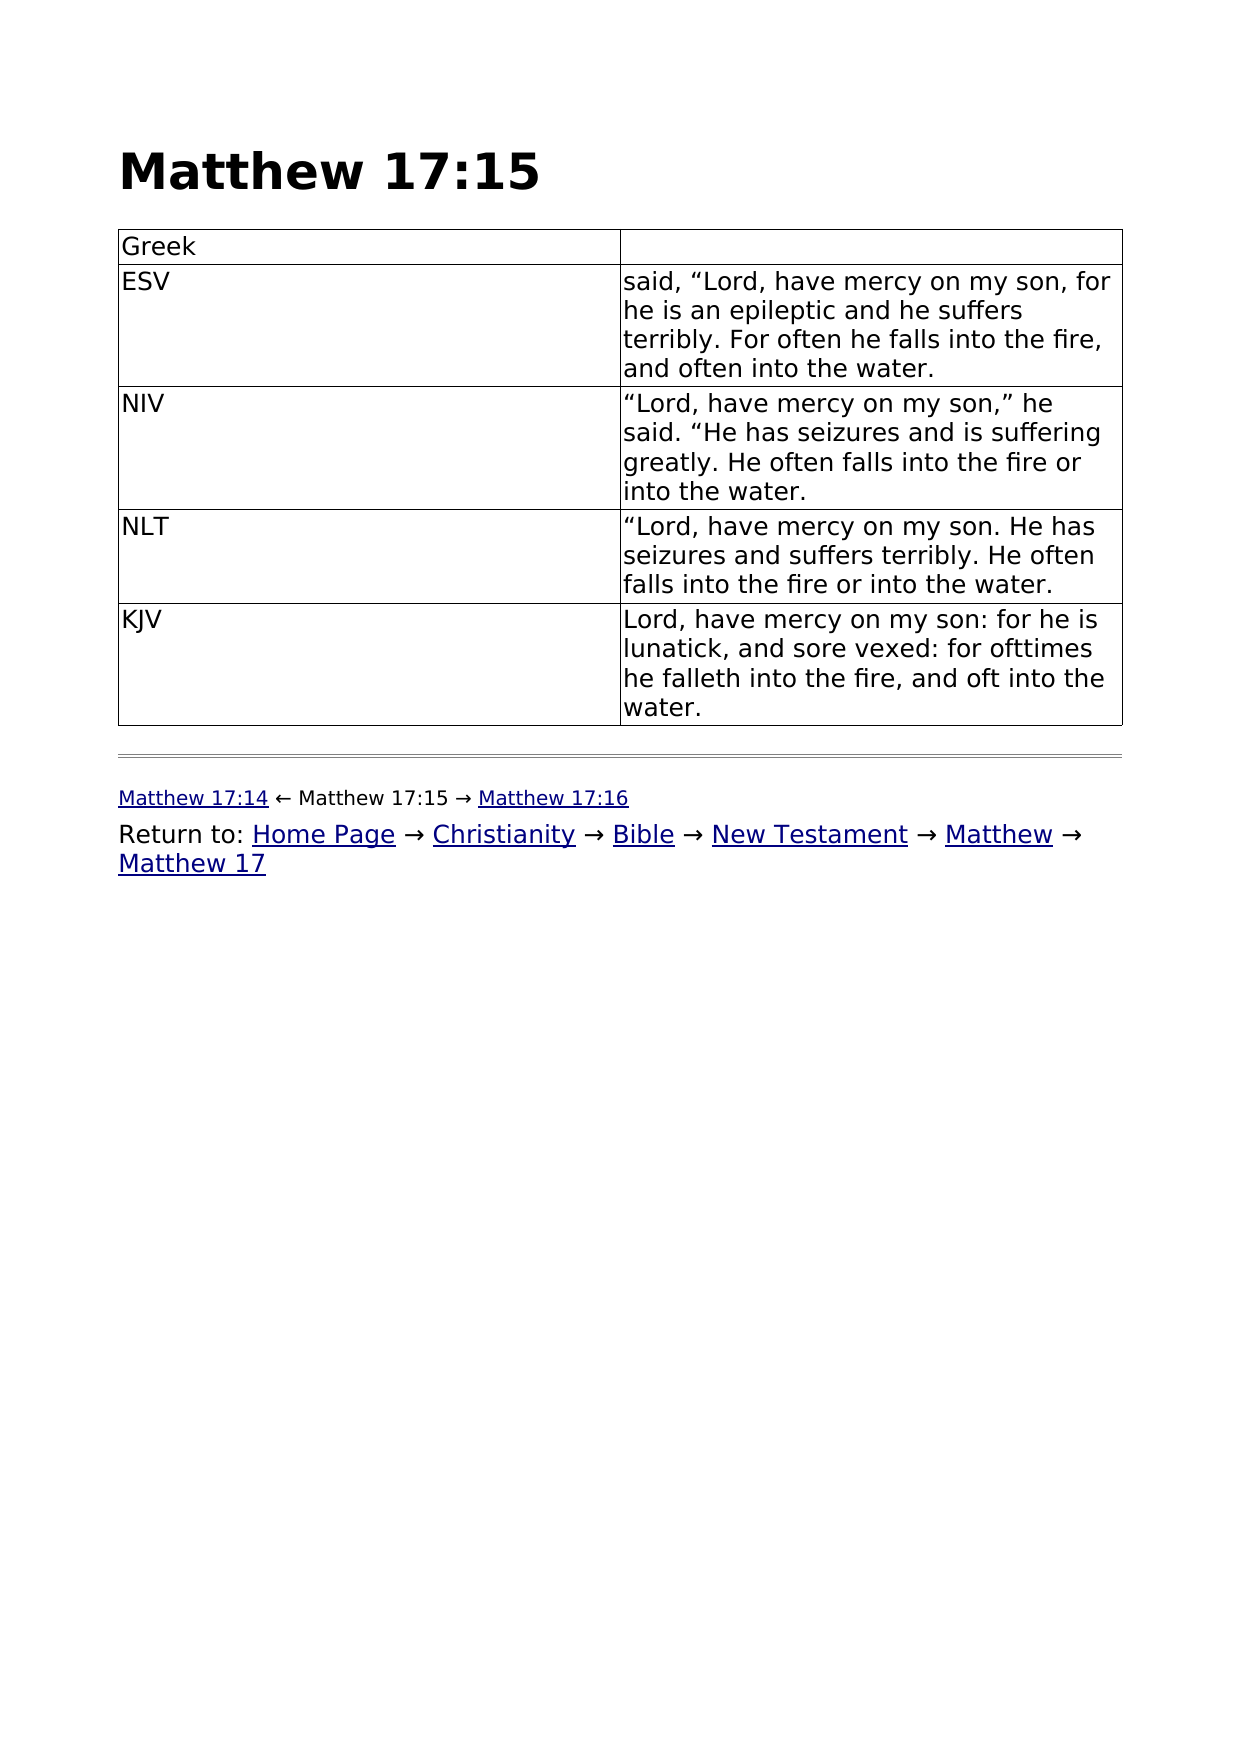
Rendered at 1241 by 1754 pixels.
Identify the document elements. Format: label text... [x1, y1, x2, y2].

table_header [621, 230, 1122, 264]
table_cell NIV [119, 387, 620, 509]
text Return to: Home Page → Christianity → Bible → New Testament → Matthew → Matthew 17 [118, 820, 1122, 879]
table_cell KJV [119, 604, 620, 725]
table_cell Lord, have mercy on my son: for he is lunatick, and sore vexed: for ofttimes he falleth into the fire, and oft into the water. [621, 604, 1122, 725]
subtitle Matthew 17:15 [118, 143, 1122, 201]
table_header Greek [119, 230, 620, 264]
table_cell NLT [119, 510, 620, 602]
table_cell “Lord, have mercy on my son. He has seizures and suffers terribly. He often falls into the fire or into the water. [621, 510, 1122, 602]
table_cell said, “Lord, have mercy on my son, for he is an epileptic and he suffers terribly. For often he falls into the fire, and often into the water. [621, 265, 1122, 386]
table_cell “Lord, have mercy on my son,” he said. “He has seizures and is suffering greatly. He often falls into the fire or into the water. [621, 387, 1122, 509]
text Matthew 17:14 ← Matthew 17:15 → Matthew 17:16 [118, 786, 1122, 820]
table_cell ESV [119, 265, 620, 386]
